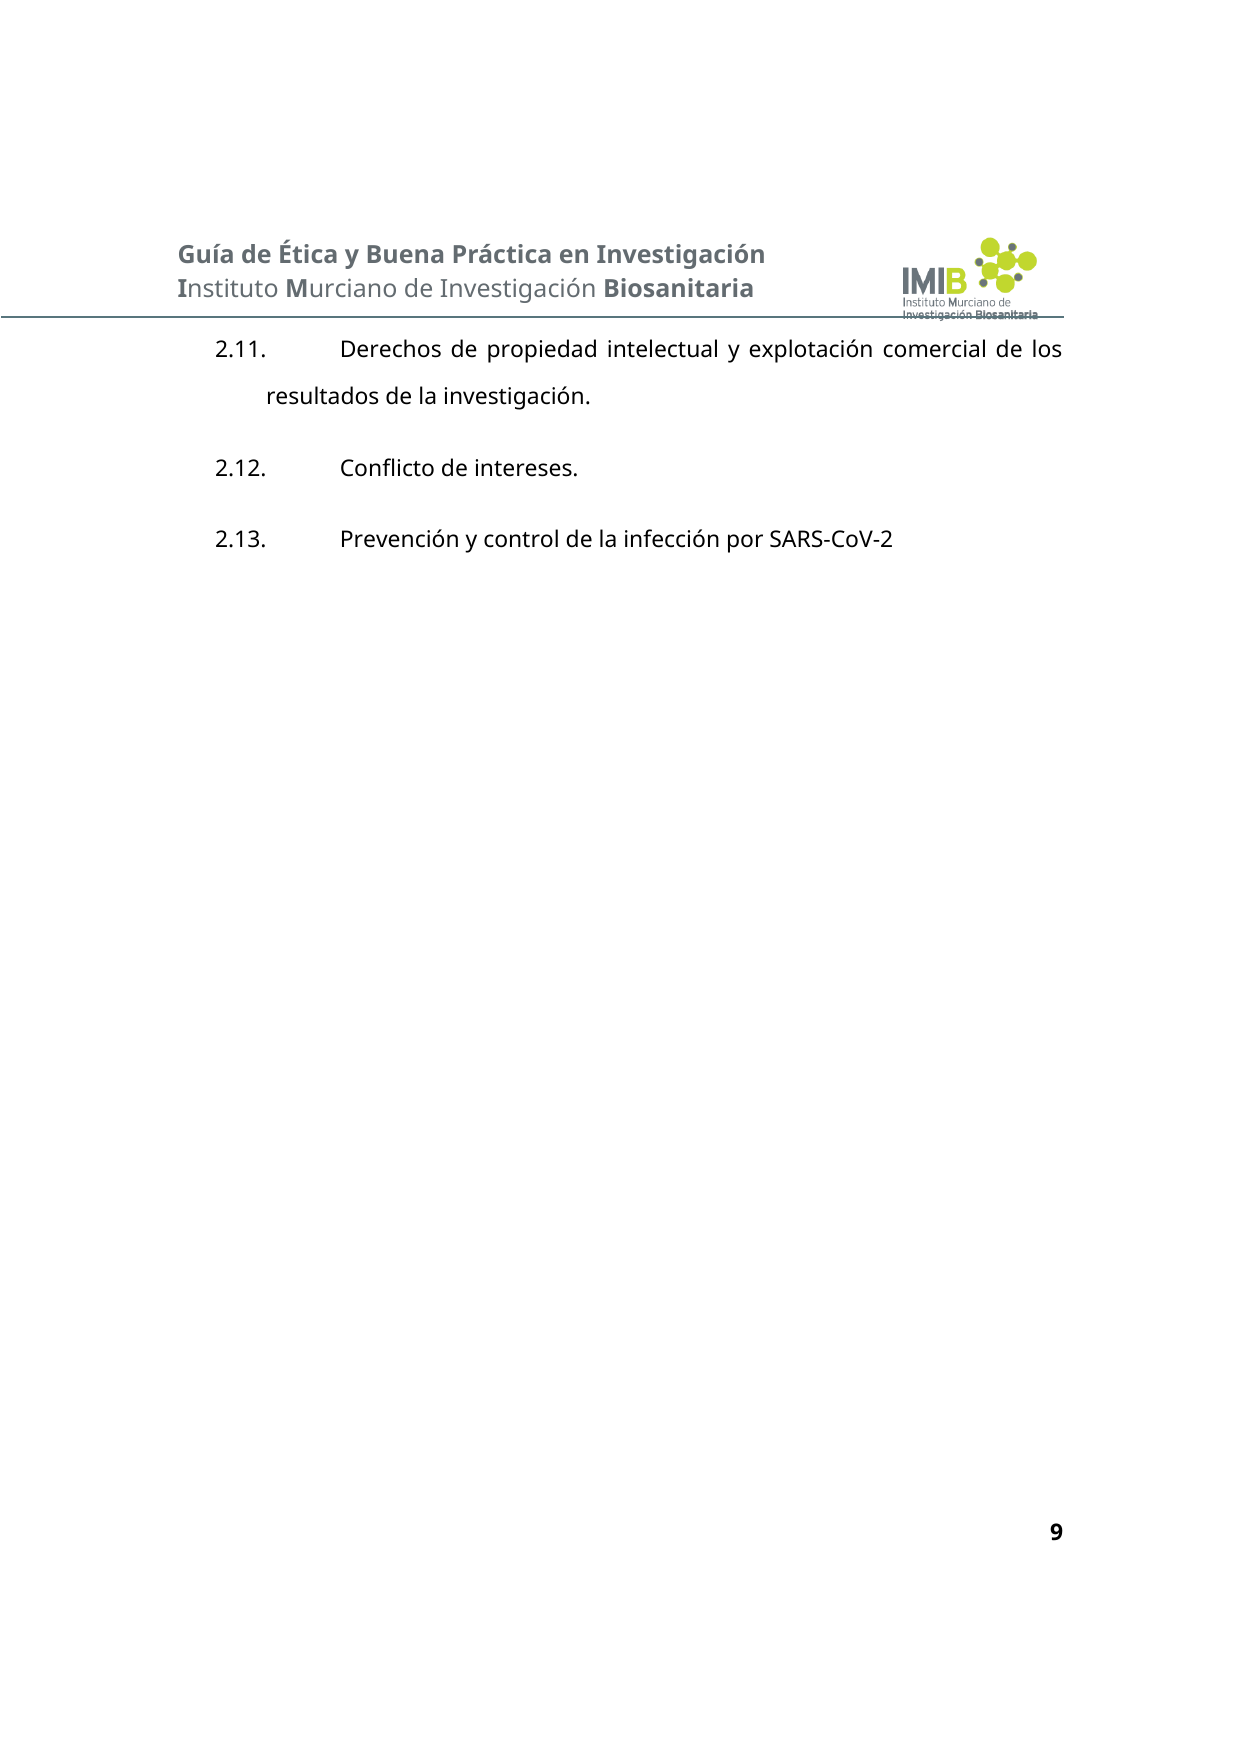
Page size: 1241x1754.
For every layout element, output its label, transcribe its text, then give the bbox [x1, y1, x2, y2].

list Conflicto de intereses. [215, 452, 1063, 483]
list Prevención y control de la infección por SARS-CoV-2 [215, 523, 1063, 555]
list Derechos de propiedad intelectual y explotación comercial de los resultados de la investigación. [215, 333, 1063, 411]
